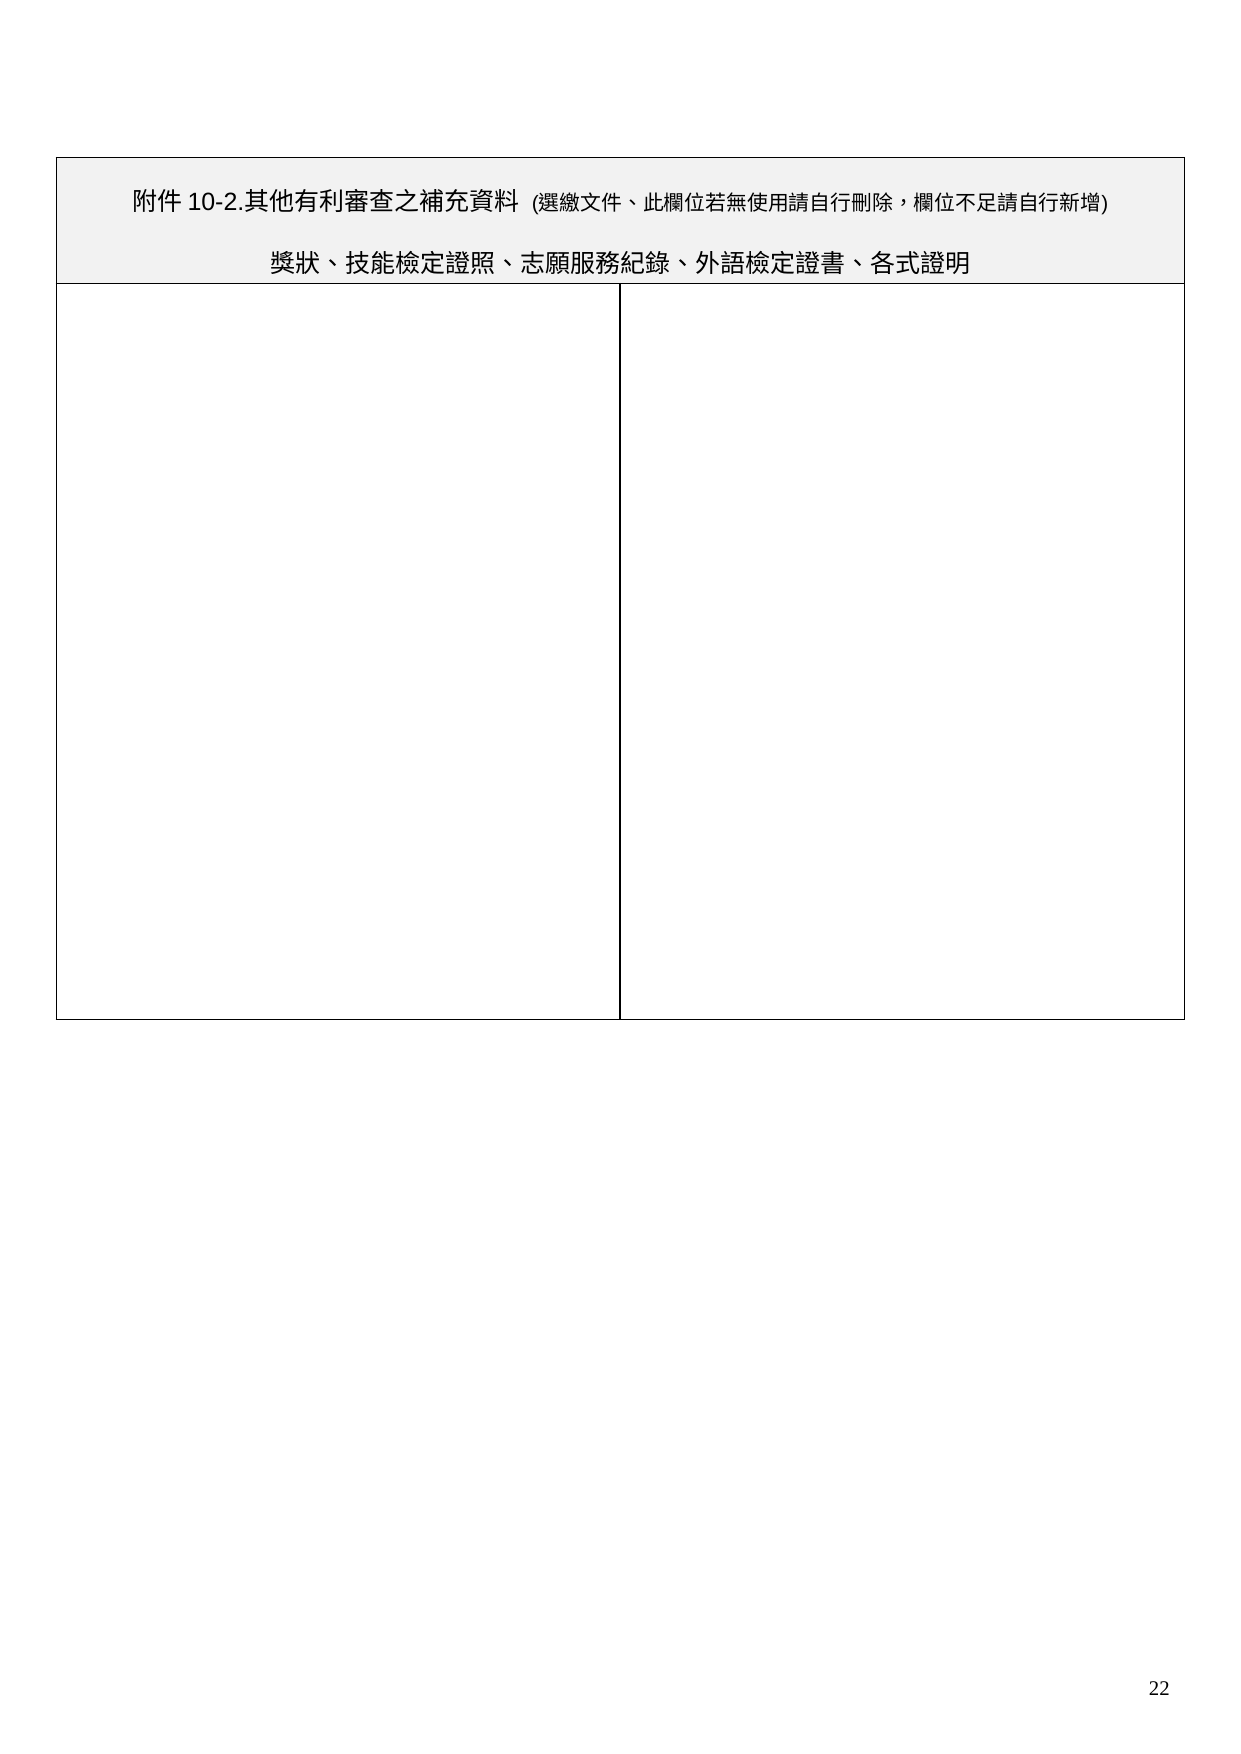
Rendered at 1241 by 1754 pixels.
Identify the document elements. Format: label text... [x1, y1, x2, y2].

table_cell [621, 284, 1184, 1019]
table_header 附件10-2.其他有利審查之補充資料 (選繳文件、此欄位若無使用請自行刪除，欄位不足請自行新增) 獎狀、技能檢定證照、志願服務紀錄、外語檢定證書、各式證明 [57, 158, 1184, 283]
table_cell [57, 284, 619, 1019]
